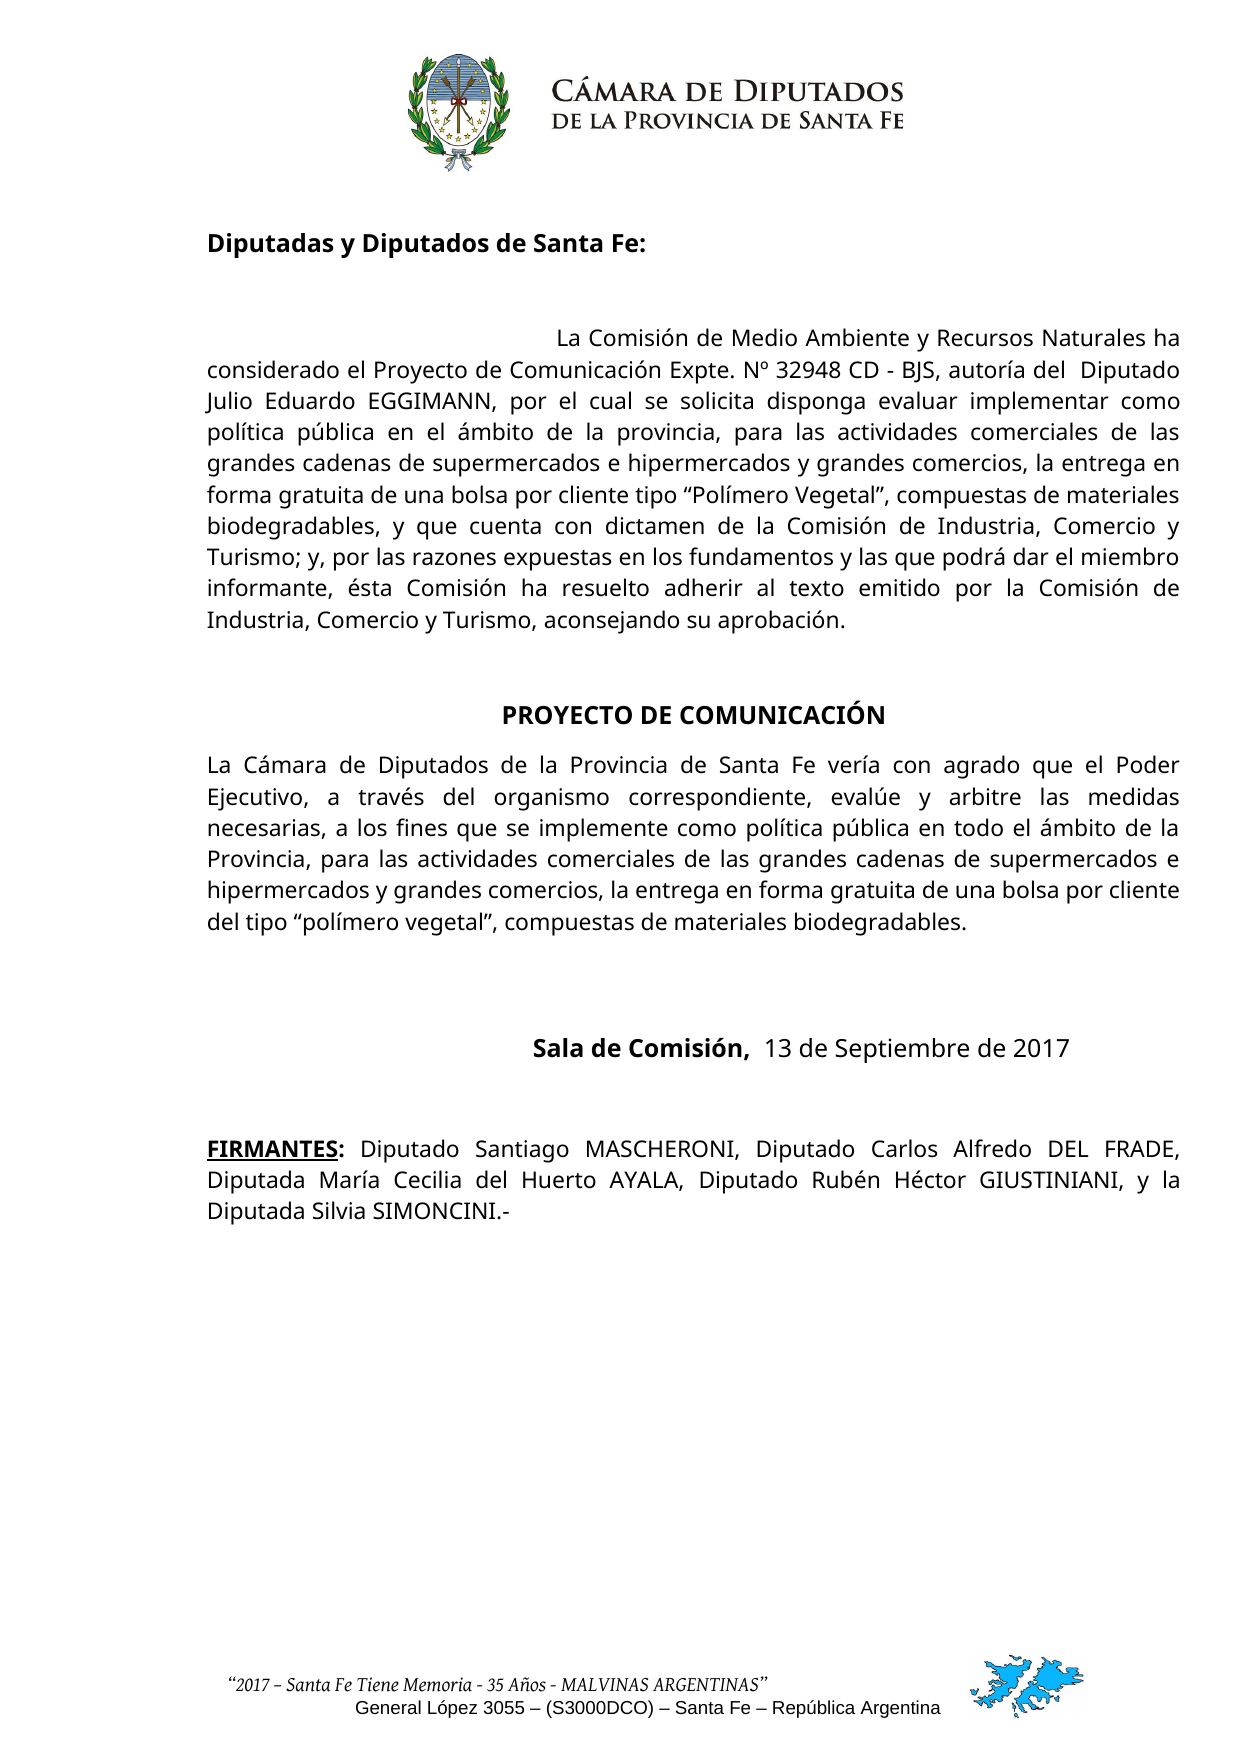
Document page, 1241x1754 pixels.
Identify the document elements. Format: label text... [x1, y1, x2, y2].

text La Cámara de Diputados de la Provincia de Santa Fe vería con agrado que el Poder Ejecutivo, a través del organismo correspondiente, evalúe y arbitre las medidas necesarias, a los fines que se implemente como política pública en todo el ámbito de la Provincia, para las actividades comerciales de las grandes cadenas de supermercados e hipermercados y grandes comercios, la entrega en forma gratuita de una bolsa por cliente del tipo “polímero vegetal”, compuestas de materiales biodegradables. [207, 749, 1181, 937]
text Diputadas y Diputados de Santa Fe: [207, 226, 1181, 260]
text Sala de Comisión, 13 de Septiembre de 2017 [207, 1030, 1181, 1064]
text PROYECTO DE COMUNICACIÓN [207, 697, 1181, 731]
picture [407, 54, 904, 176]
text La Comisión de Medio Ambiente y Recursos Naturales ha considerado el Proyecto de Comunicación Expte. Nº 32948 CD - BJS, autoría del Diputado Julio Eduardo EGGIMANN, por el cual se solicita disponga evaluar implementar como política pública en el ámbito de la provincia, para las actividades comerciales de las grandes cadenas de supermercados e hipermercados y grandes comercios, la entrega en forma gratuita de una bolsa por cliente tipo “Polímero Vegetal”, compuestas de materiales biodegradables, y que cuenta con dictamen de la Comisión de Industria, Comercio y Turismo; y, por las razones expuestas en los fundamentos y las que podrá dar el miembro informante, ésta Comisión ha resuelto adherir al texto emitido por la Comisión de Industria, Comercio y Turismo, aconsejando su aprobación. [207, 322, 1181, 635]
picture [963, 1649, 1087, 1722]
text FIRMANTES: Diputado Santiago MASCHERONI, Diputado Carlos Alfredo DEL FRADE, Diputada María Cecilia del Huerto AYALA, Diputado Rubén Héctor GIUSTINIANI, y la Diputada Silvia SIMONCINI.- [207, 1133, 1181, 1226]
